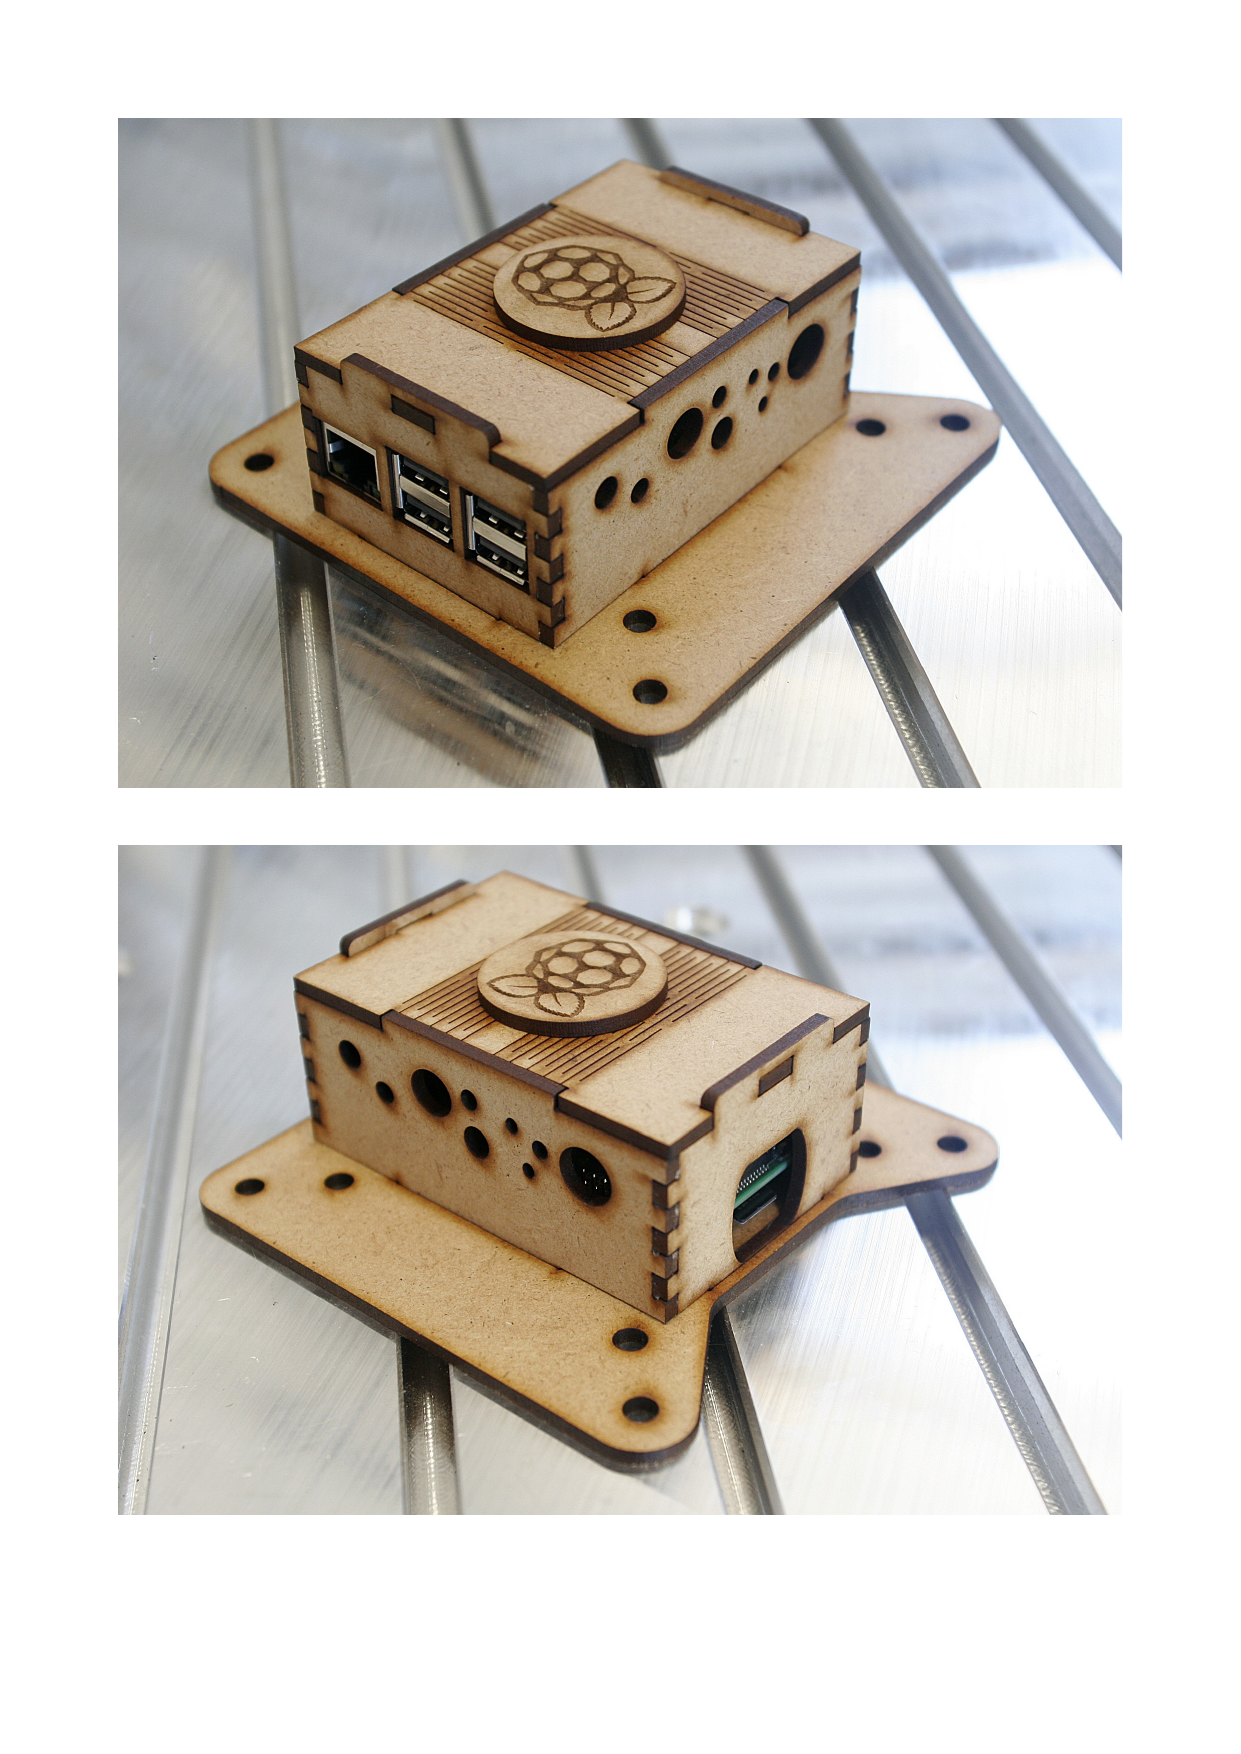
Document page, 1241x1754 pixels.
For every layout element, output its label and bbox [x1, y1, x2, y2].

picture [118, 118, 1123, 788]
picture [118, 845, 1123, 1515]
